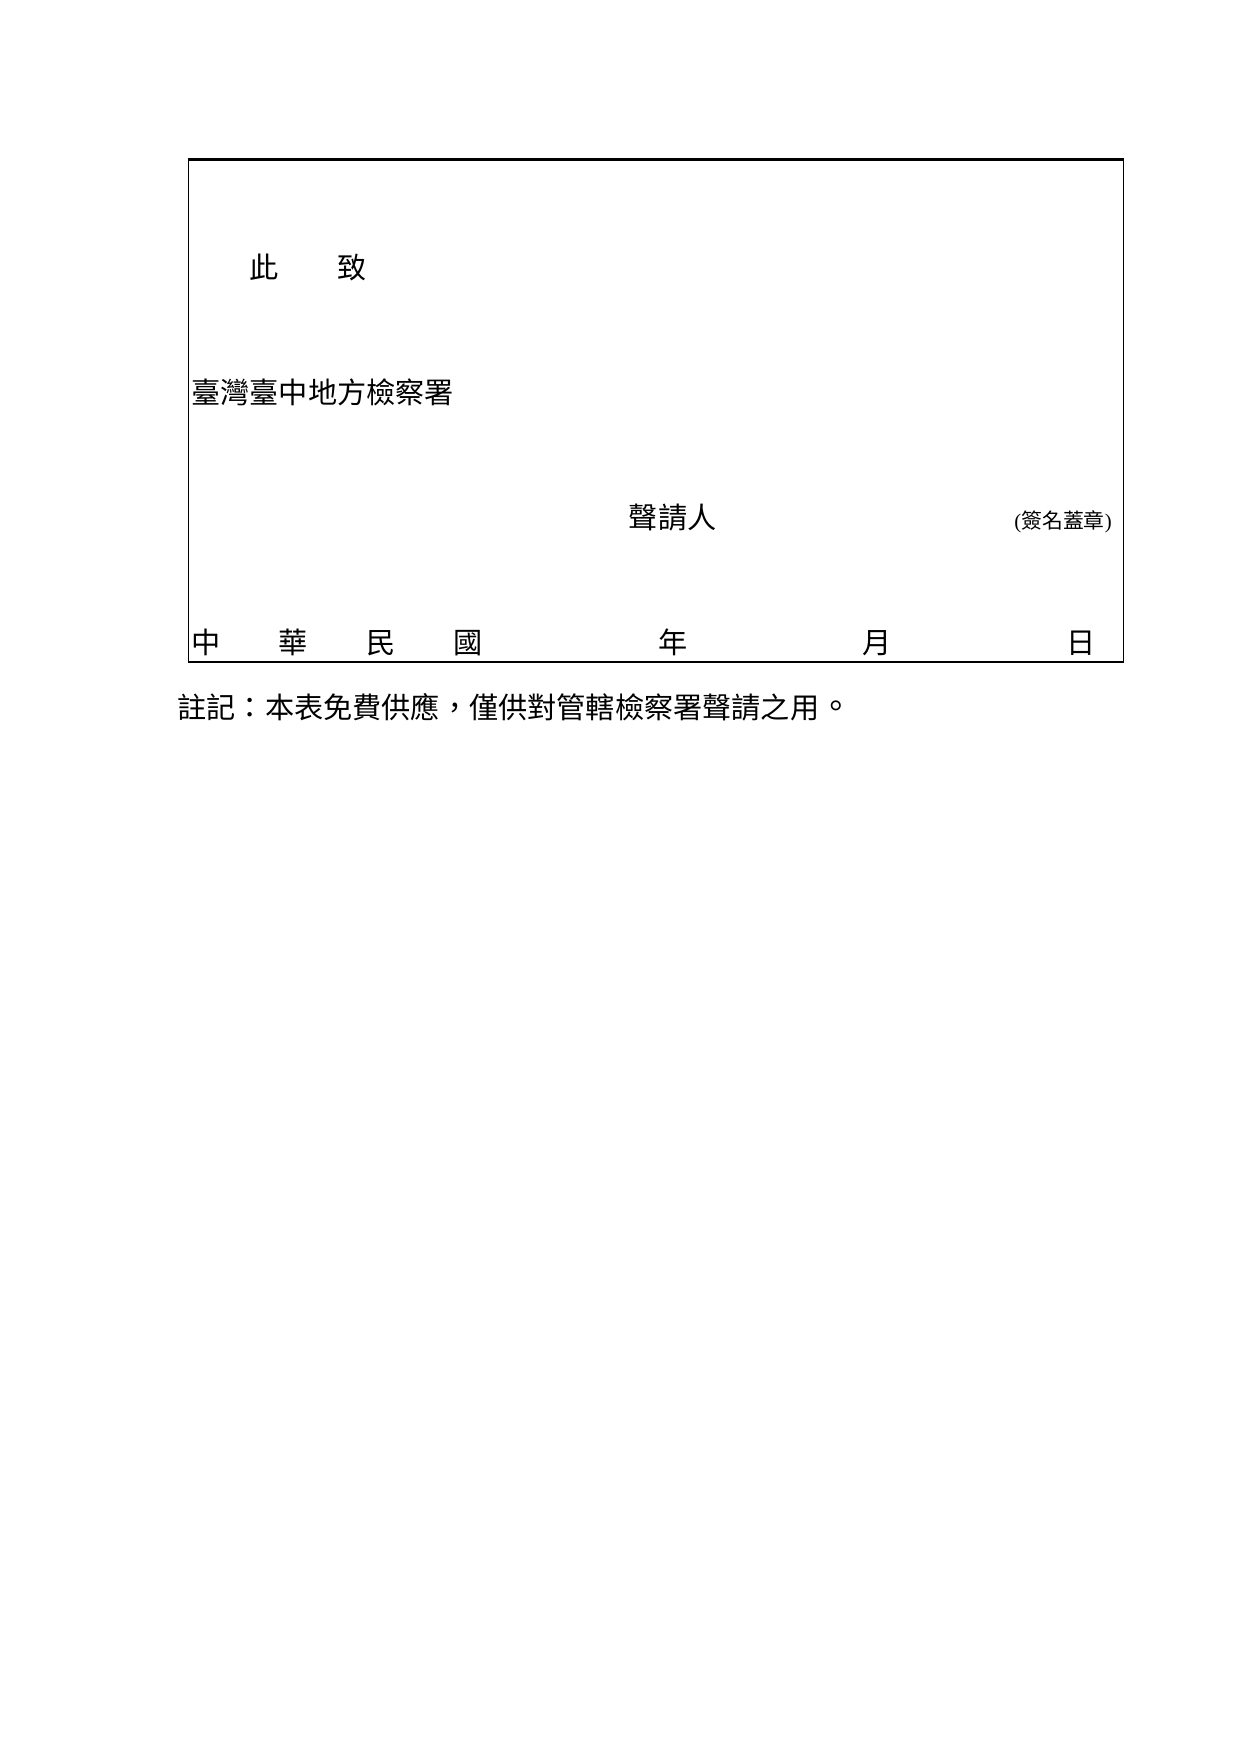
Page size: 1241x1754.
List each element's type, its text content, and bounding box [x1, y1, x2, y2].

table_cell 此 致 臺灣臺中地方檢察署 聲請人 (簽名蓋章) 中 華 民 國 年 月 日 [189, 161, 1123, 661]
text 註記：本表免費供應，僅供對管轄檢察署聲請之用。 [177, 662, 1122, 725]
